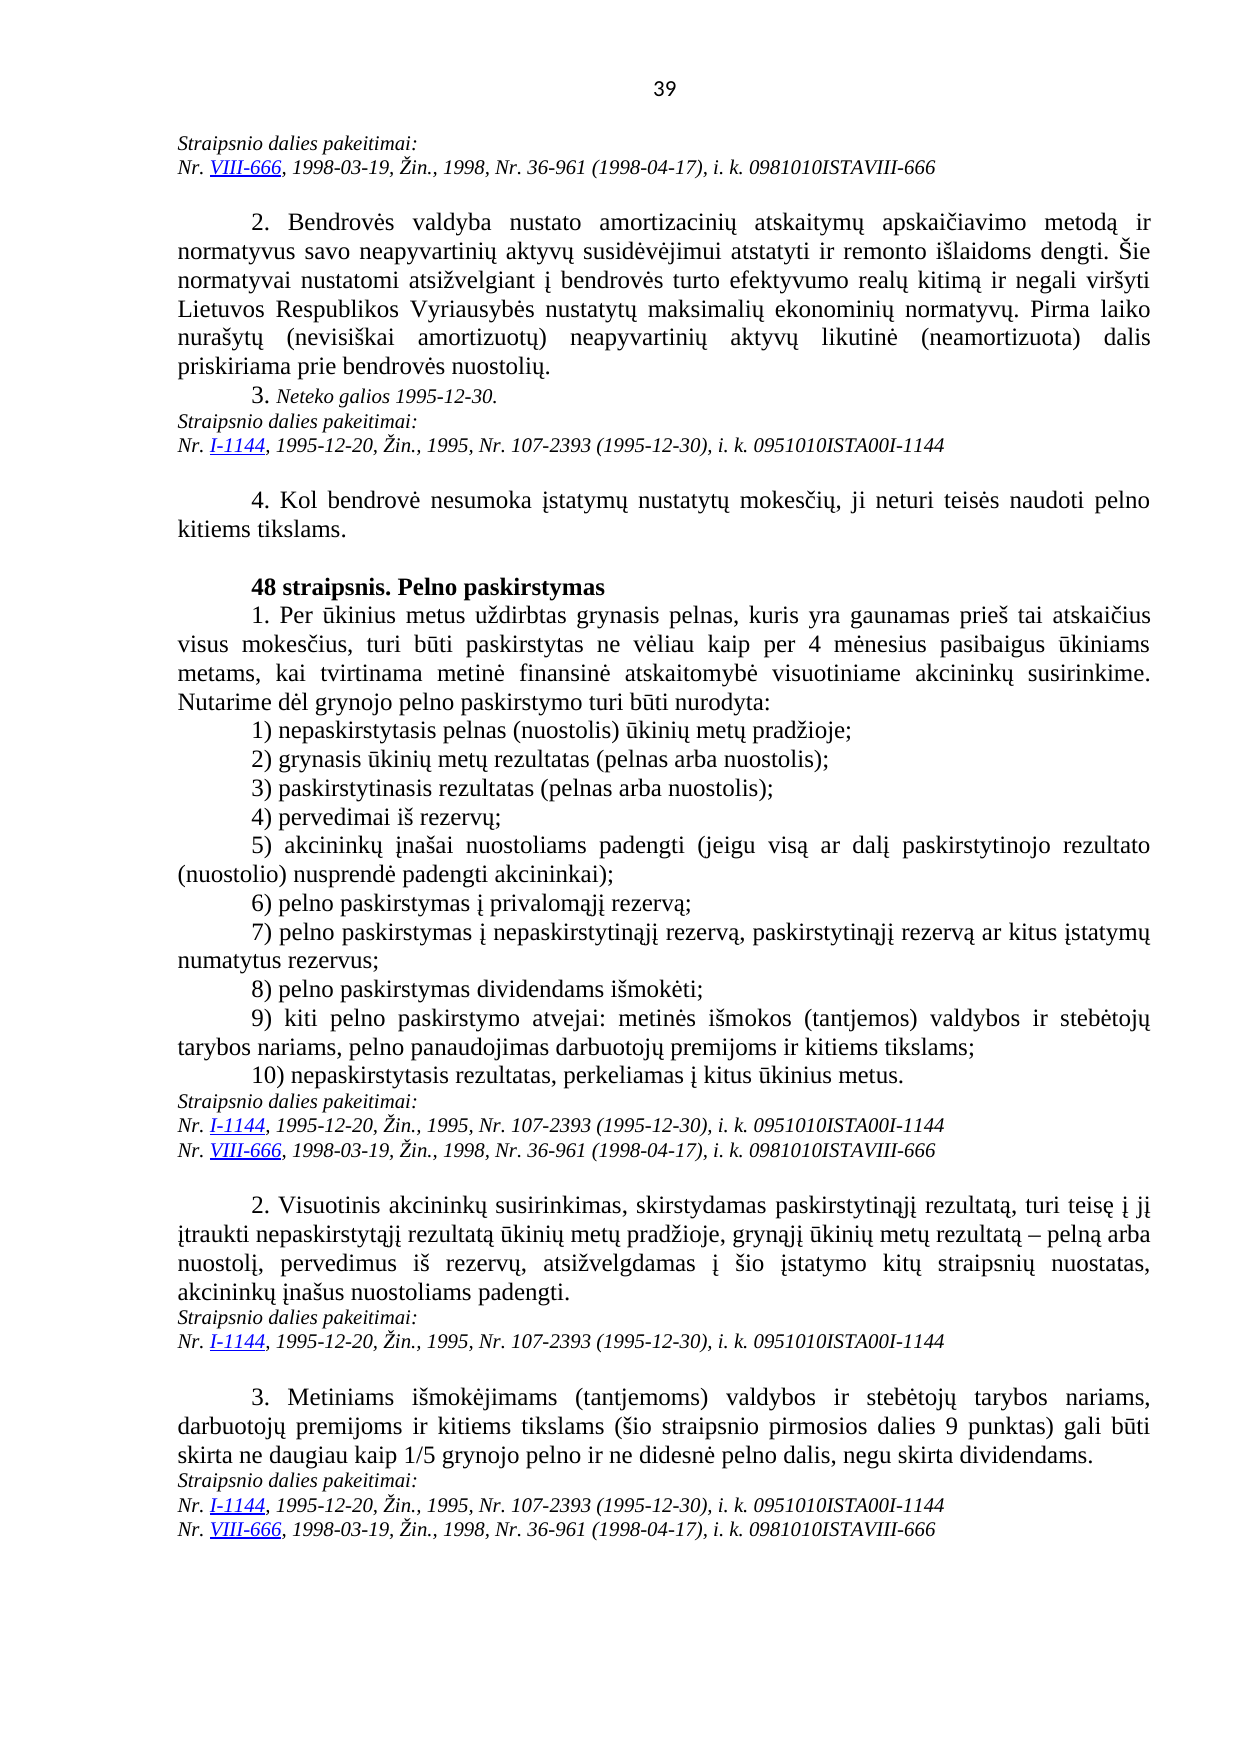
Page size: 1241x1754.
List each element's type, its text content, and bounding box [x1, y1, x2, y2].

text Straipsnio dalies pakeitimai: [177, 1305, 1152, 1329]
text 2. Visuotinis akcininkų susirinkimas, skirstydamas paskirstytinąjį rezultatą, turi teisę į jį įtraukti nepaskirstytąjį rezultatą ūkinių metų pradžioje, grynąjį ūkinių metų rezultatą – pelną arba nuostolį, pervedimus iš rezervų, atsižvelgdamas į šio įstatymo kitų straipsnių nuostatas, akcininkų įnašus nuostoliams padengti. [177, 1190, 1152, 1305]
text Nr. I-1144, 1995-12-20, Žin., 1995, Nr. 107-2393 (1995-12-30), i. k. 0951010ISTA00I-1144 [177, 1113, 1152, 1137]
text Straipsnio dalies pakeitimai: [177, 1468, 1152, 1492]
text 2) grynasis ūkinių metų rezultatas (pelnas arba nuostolis); [177, 744, 1152, 773]
text Straipsnio dalies pakeitimai: [177, 409, 1152, 433]
text 3. Metiniams išmokėjimams (tantjemoms) valdybos ir stebėtojų tarybos nariams, darbuotojų premijoms ir kitiems tikslams (šio straipsnio pirmosios dalies 9 punktas) gali būti skirta ne daugiau kaip 1/5 grynojo pelno ir ne didesnė pelno dalis, negu skirta dividendams. [177, 1382, 1152, 1468]
text 2. Bendrovės valdyba nustato amortizacinių atskaitymų apskaičiavimo metodą ir normatyvus savo neapyvartinių aktyvų susidėvėjimui atstatyti ir remonto išlaidoms dengti. Šie normatyvai nustatomi atsižvelgiant į bendrovės turto efektyvumo realų kitimą ir negali viršyti Lietuvos Respublikos Vyriausybės nustatytų maksimalių ekonominių normatyvų. Pirma laiko nurašytų (nevisiškai amortizuotų) neapyvartinių aktyvų likutinė (neamortizuota) dalis priskiriama prie bendrovės nuostolių. [177, 207, 1152, 380]
text 3. Neteko galios 1995-12-30. [177, 380, 1152, 409]
text 6) pelno paskirstymas į privalomąjį rezervą; [177, 888, 1152, 917]
text 48 straipsnis. Pelno paskirstymas [177, 572, 1152, 601]
text 7) pelno paskirstymas į nepaskirstytinąjį rezervą, paskirstytinąjį rezervą ar kitus įstatymų numatytus rezervus; [177, 917, 1152, 974]
text Nr. I-1144, 1995-12-20, Žin., 1995, Nr. 107-2393 (1995-12-30), i. k. 0951010ISTA00I-1144 [177, 1329, 1152, 1353]
text 4. Kol bendrovė nesumoka įstatymų nustatytų mokesčių, ji neturi teisės naudoti pelno kitiems tikslams. [177, 486, 1152, 543]
text Straipsnio dalies pakeitimai: [177, 131, 1152, 155]
text 5) akcininkų įnašai nuostoliams padengti (jeigu visą ar dalį paskirstytinojo rezultato (nuostolio) nusprendė padengti akcininkai); [177, 831, 1152, 888]
text 10) nepaskirstytasis rezultatas, perkeliamas į kitus ūkinius metus. [177, 1061, 1152, 1089]
text 1. Per ūkinius metus uždirbtas grynasis pelnas, kuris yra gaunamas prieš tai atskaičius visus mokesčius, turi būti paskirstytas ne vėliau kaip per 4 mėnesius pasibaigus ūkiniams metams, kai tvirtinama metinė finansinė atskaitomybė visuotiniame akcininkų susirinkime. Nutarime dėl grynojo pelno paskirstymo turi būti nurodyta: [177, 601, 1152, 716]
text Nr. VIII-666, 1998-03-19, Žin., 1998, Nr. 36-961 (1998-04-17), i. k. 0981010ISTAVIII-666 [177, 1137, 1152, 1162]
text 3) paskirstytinasis rezultatas (pelnas arba nuostolis); [177, 773, 1152, 802]
text Nr. VIII-666, 1998-03-19, Žin., 1998, Nr. 36-961 (1998-04-17), i. k. 0981010ISTAVIII-666 [177, 1517, 1152, 1541]
text Nr. I-1144, 1995-12-20, Žin., 1995, Nr. 107-2393 (1995-12-30), i. k. 0951010ISTA00I-1144 [177, 1492, 1152, 1517]
text 9) kiti pelno paskirstymo atvejai: metinės išmokos (tantjemos) valdybos ir stebėtojų tarybos nariams, pelno panaudojimas darbuotojų premijoms ir kitiems tikslams; [177, 1003, 1152, 1061]
text 1) nepaskirstytasis pelnas (nuostolis) ūkinių metų pradžioje; [177, 716, 1152, 744]
text 4) pervedimai iš rezervų; [177, 802, 1152, 831]
text Straipsnio dalies pakeitimai: [177, 1089, 1152, 1113]
text Nr. VIII-666, 1998-03-19, Žin., 1998, Nr. 36-961 (1998-04-17), i. k. 0981010ISTAVIII-666 [177, 155, 1152, 179]
text 8) pelno paskirstymas dividendams išmokėti; [177, 974, 1152, 1003]
text Nr. I-1144, 1995-12-20, Žin., 1995, Nr. 107-2393 (1995-12-30), i. k. 0951010ISTA00I-1144 [177, 433, 1152, 457]
